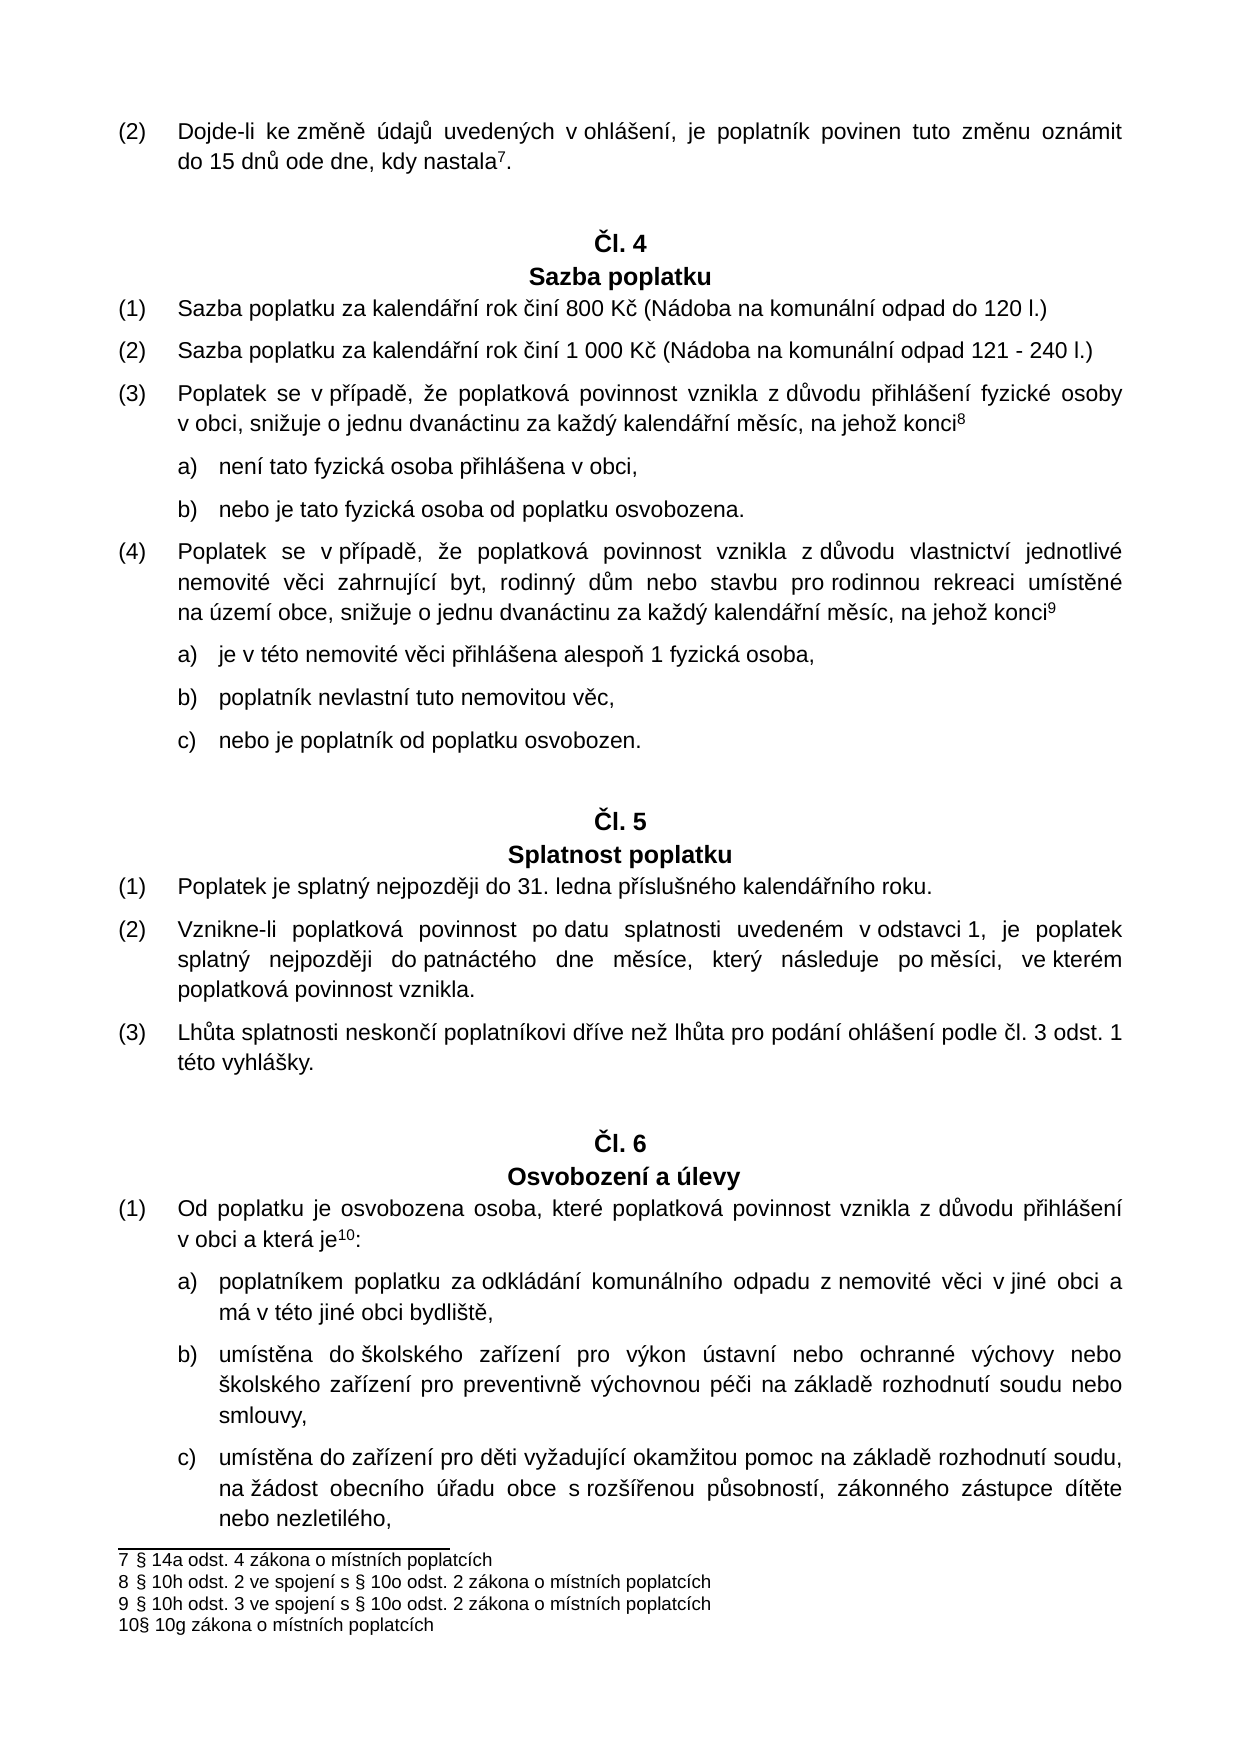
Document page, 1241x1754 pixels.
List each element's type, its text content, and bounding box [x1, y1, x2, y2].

list Lhůta splatnosti neskončí poplatníkovi dříve než lhůta pro podání ohlášení podle čl. 3 odst. 1 této vyhlášky. [118, 1019, 1122, 1076]
list Vznikne-li poplatková povinnost po datu splatnosti uvedeném v odstavci 1, je poplatek splatný nejpozději do patnáctého dne měsíce, který následuje po měsíci, ve kterém poplatková povinnost vznikla. [118, 916, 1122, 1003]
list poplatníkem poplatku za odkládání komunálního odpadu z nemovité věci v jiné obci a má v této jiné obci bydliště, [177, 1268, 1122, 1325]
list je v této nemovité věci přihlášena alespoň 1 fyzická osoba, [177, 641, 1122, 668]
list Poplatek se v případě, že poplatková povinnost vznikla z důvodu vlastnictví jednotlivé nemovité věci zahrnující byt, rodinný dům nebo stavbu pro rodinnou rekreaci umístěné na území obce, snižuje o jednu dvanáctinu za každý kalendářní měsíc, na jehož konci [118, 538, 1122, 625]
subtitle Čl. 6 Osvobození a úlevy [118, 1129, 1122, 1191]
list Dojde-li ke změně údajů uvedených v ohlášení, je poplatník povinen tuto změnu oznámit do 15 dnů ode dne, kdy nastala. [118, 118, 1122, 175]
list Poplatek je splatný nejpozději do 31. ledna příslušného kalendářního roku. [118, 873, 1122, 899]
subtitle Čl. 5 Splatnost poplatku [118, 807, 1122, 869]
list nebo je poplatník od poplatku osvobozen. [177, 727, 1122, 753]
list Sazba poplatku za kalendářní rok činí 800 Kč (Nádoba na komunální odpad do 120 l.) [118, 294, 1122, 321]
list nebo je tato fyzická osoba od poplatku osvobozena. [177, 496, 1122, 522]
list umístěna do zařízení pro děti vyžadující okamžitou pomoc na základě rozhodnutí soudu, na žádost obecního úřadu obce s rozšířenou působností, zákonného zástupce dítěte nebo nezletilého, [177, 1444, 1122, 1531]
list Od poplatku je osvobozena osoba, které poplatková povinnost vznikla z důvodu přihlášení v obci a která je: [118, 1195, 1122, 1252]
list § 10g zákona o místních poplatcích [118, 1614, 1122, 1635]
list § 10h odst. 3 ve spojení s § 10o odst. 2 zákona o místních poplatcích [118, 1592, 1122, 1614]
list § 14a odst. 4 zákona o místních poplatcích [118, 1549, 1122, 1571]
list poplatník nevlastní tuto nemovitou věc, [177, 684, 1122, 711]
list Poplatek se v případě, že poplatková povinnost vznikla z důvodu přihlášení fyzické osoby v obci, snižuje o jednu dvanáctinu za každý kalendářní měsíc, na jehož konci [118, 380, 1122, 437]
list Sazba poplatku za kalendářní rok činí 1 000 Kč (Nádoba na komunální odpad 121 - 240 l.) [118, 337, 1122, 364]
subtitle Čl. 4 Sazba poplatku [118, 228, 1122, 290]
list umístěna do školského zařízení pro výkon ústavní nebo ochranné výchovy nebo školského zařízení pro preventivně výchovnou péči na základě rozhodnutí soudu nebo smlouvy, [177, 1341, 1122, 1428]
list § 10h odst. 2 ve spojení s § 10o odst. 2 zákona o místních poplatcích [118, 1571, 1122, 1592]
list není tato fyzická osoba přihlášena v obci, [177, 453, 1122, 479]
